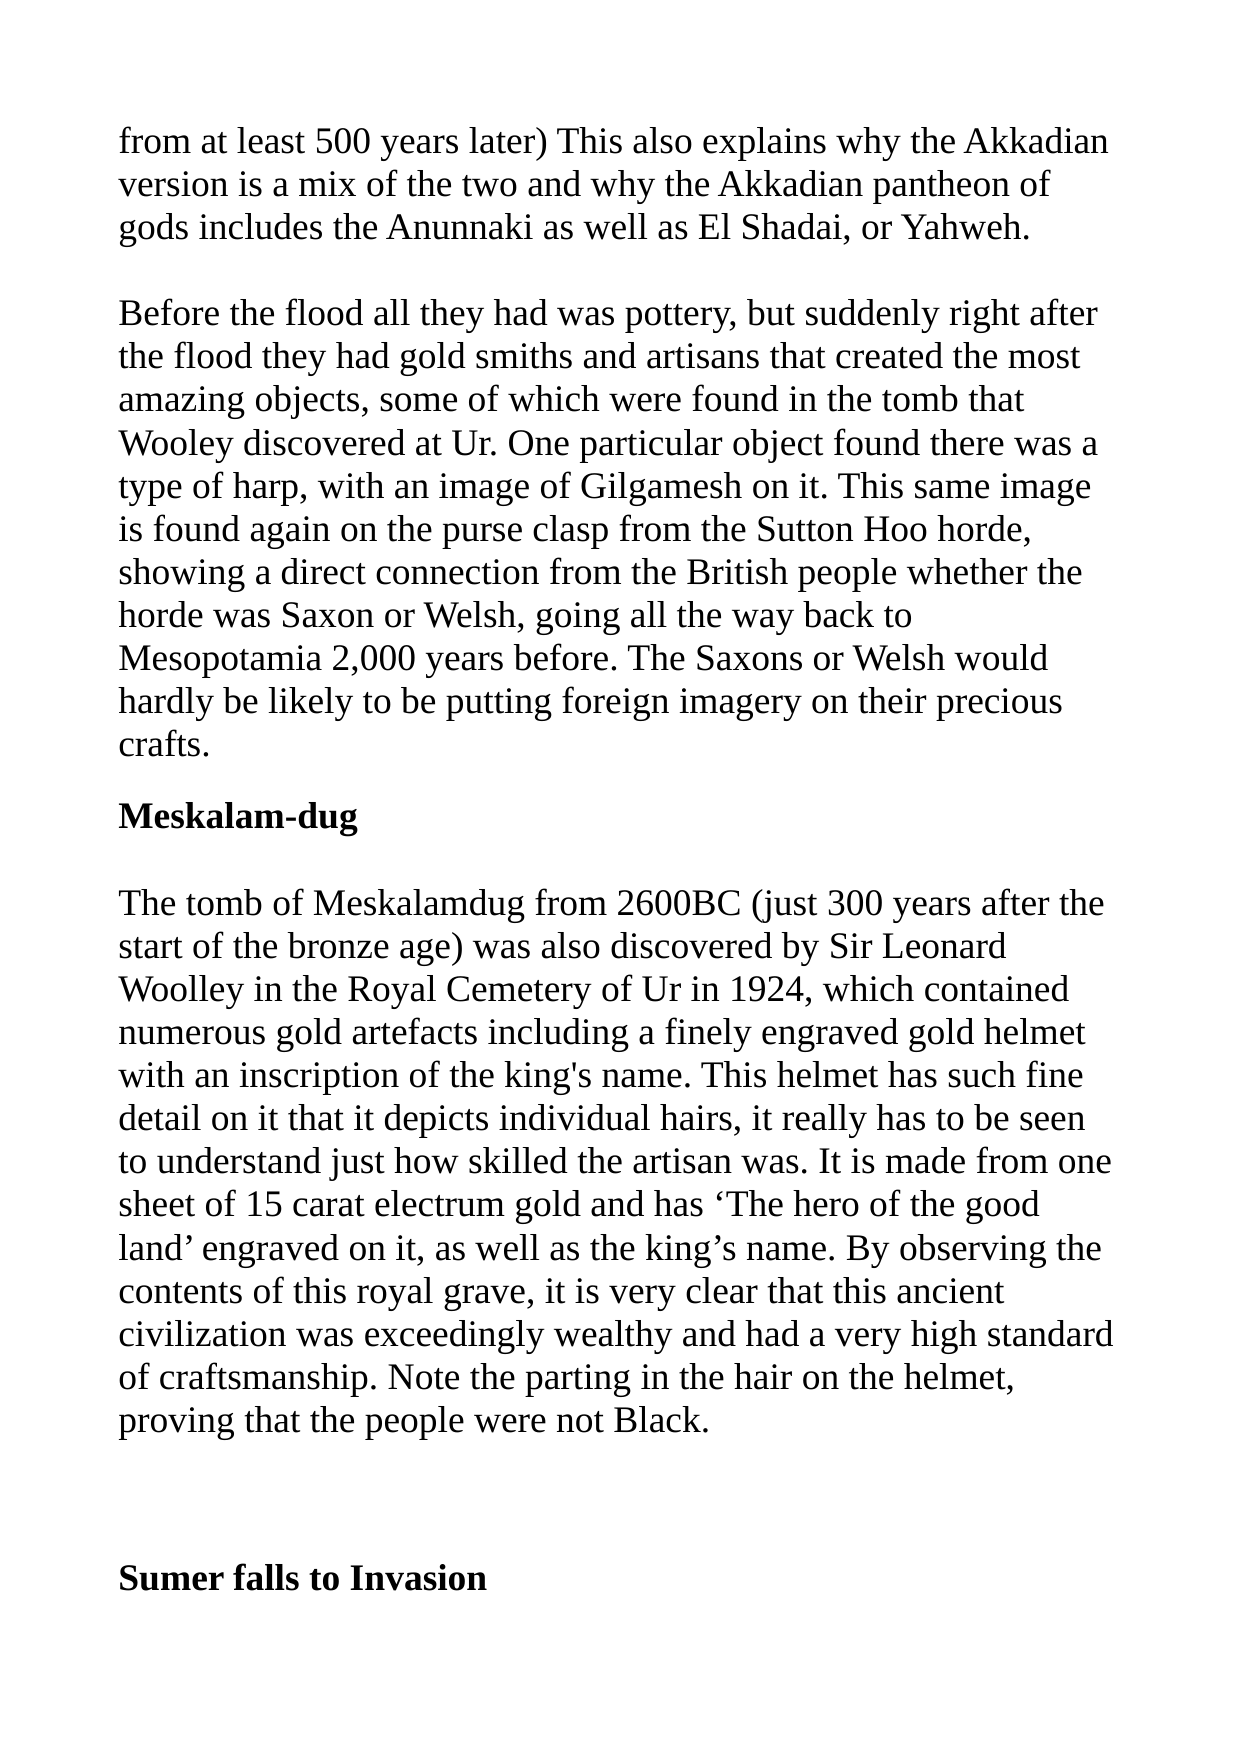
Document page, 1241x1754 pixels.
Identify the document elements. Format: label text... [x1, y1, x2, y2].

text Before the flood all they had was pottery, but suddenly right after the flood they had gold smiths and artisans that created the most amazing objects, some of which were found in the tomb that Wooley discovered at Ur. One particular object found there was a type of harp, with an image of Gilgamesh on it. This same image is found again on the purse clasp from the Sutton Hoo horde, showing a direct connection from the British people whether the horde was Saxon or Welsh, going all the way back to Mesopotamia 2,000 years before. The Saxons or Welsh would hardly be likely to be putting foreign imagery on their precious crafts. [118, 291, 1122, 765]
text The tomb of Meskalamdug from 2600BC (just 300 years after the start of the bronze age) was also discovered by Sir Leonard Woolley in the Royal Cemetery of Ur in 1924, which contained numerous gold artefacts including a finely engraved gold helmet with an inscription of the king's name. This helmet has such fine detail on it that it depicts individual hairs, it really has to be seen to understand just how skilled the artisan was. It is made from one sheet of 15 carat electrum gold and has ‘The hero of the good land’ engraved on it, as well as the king’s name. By observing the contents of this royal grave, it is very clear that this ancient civilization was exceedingly wealthy and had a very high standard of craftsmanship. Note the parting in the hair on the helmet, proving that the people were not Black. [118, 880, 1122, 1441]
text Sumer falls to Invasion [118, 1556, 1122, 1599]
text from at least 500 years later) This also explains why the Akkadian version is a mix of the two and why the Akkadian pantheon of gods includes the Anunnaki as well as El Shadai, or Yahweh. [118, 118, 1122, 247]
text Meskalam-dug [118, 794, 1122, 837]
